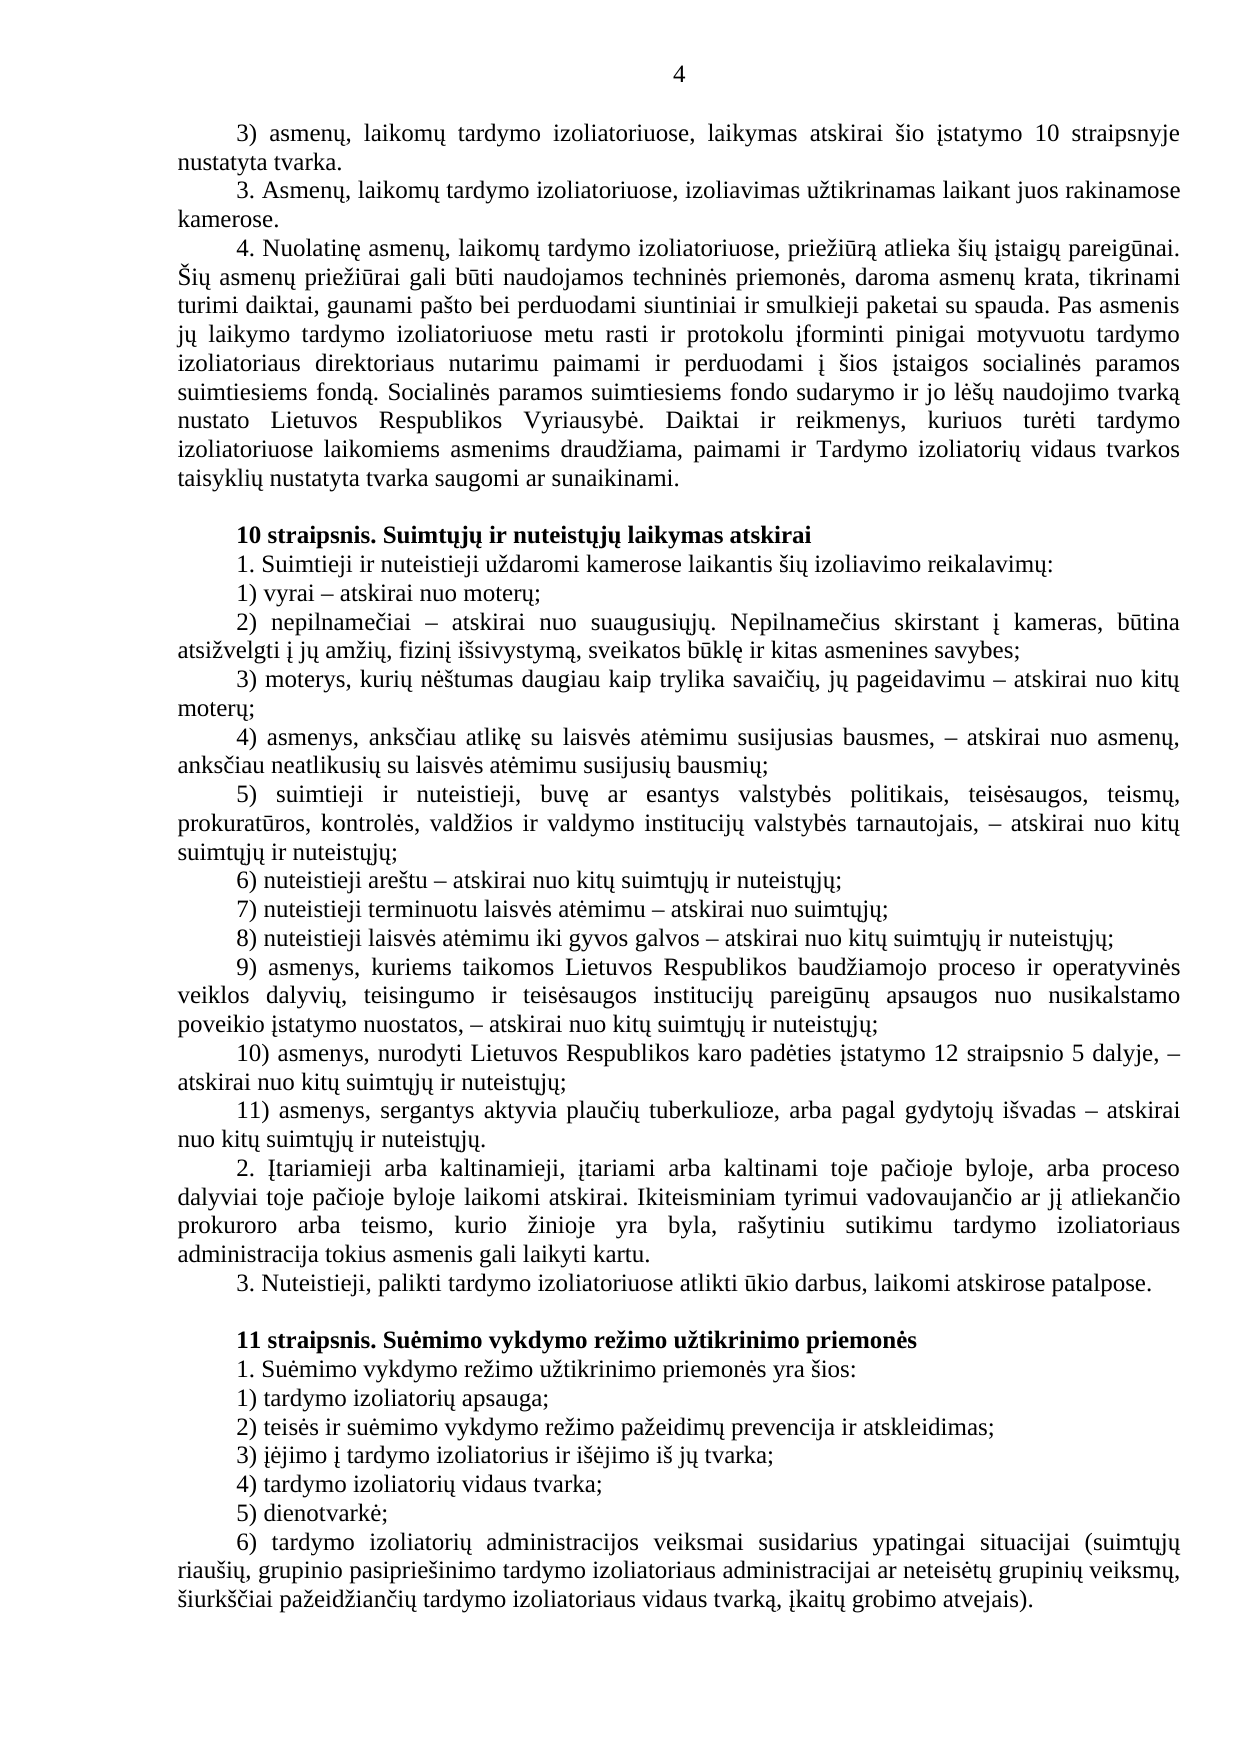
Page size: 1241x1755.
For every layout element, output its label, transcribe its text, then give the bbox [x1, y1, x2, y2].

text 4) tardymo izoliatorių vidaus tvarka; [177, 1469, 1181, 1498]
text 4) asmenys, anksčiau atlikę su laisvės atėmimu susijusias bausmes, – atskirai nuo asmenų, anksčiau neatlikusių su laisvės atėmimu susijusių bausmių; [177, 722, 1181, 779]
text 3. Asmenų, laikomų tardymo izoliatoriuose, izoliavimas užtikrinamas laikant juos rakinamose kamerose. [177, 176, 1181, 233]
text 1. Suimtieji ir nuteistieji uždaromi kamerose laikantis šių izoliavimo reikalavimų: [177, 549, 1181, 578]
text 3. Nuteistieji, palikti tardymo izoliatoriuose atlikti ūkio darbus, laikomi atskirose patalpose. [177, 1268, 1181, 1297]
text 6) nuteistieji areštu – atskirai nuo kitų suimtųjų ir nuteistųjų; [177, 866, 1181, 894]
text 1) vyrai – atskirai nuo moterų; [177, 578, 1181, 607]
text 2) nepilnamečiai – atskirai nuo suaugusiųjų. Nepilnamečius skirstant į kameras, būtina atsižvelgti į jų amžių, fizinį išsivystymą, sveikatos būklę ir kitas asmenines savybes; [177, 607, 1181, 664]
text 2) teisės ir suėmimo vykdymo režimo pažeidimų prevencija ir atskleidimas; [177, 1412, 1181, 1441]
text 1) tardymo izoliatorių apsauga; [177, 1383, 1181, 1412]
text 11 straipsnis. Suėmimo vykdymo režimo užtikrinimo priemonės [177, 1326, 1181, 1354]
text 8) nuteistieji laisvės atėmimu iki gyvos galvos – atskirai nuo kitų suimtųjų ir nuteistųjų; [177, 923, 1181, 952]
text 3) įėjimo į tardymo izoliatorius ir išėjimo iš jų tvarka; [177, 1441, 1181, 1469]
text 5) dienotvarkė; [177, 1498, 1181, 1527]
text 3) asmenų, laikomų tardymo izoliatoriuose, laikymas atskirai šio įstatymo 10 straipsnyje nustatyta tvarka. [177, 118, 1181, 176]
text 10) asmenys, nurodyti Lietuvos Respublikos karo padėties įstatymo 12 straipsnio 5 dalyje, – atskirai nuo kitų suimtųjų ir nuteistųjų; [177, 1038, 1181, 1096]
text 6) tardymo izoliatorių administracijos veiksmai susidarius ypatingai situacijai (suimtųjų riaušių, grupinio pasipriešinimo tardymo izoliatoriaus administracijai ar neteisėtų grupinių veiksmų, šiurkščiai pažeidžiančių tardymo izoliatoriaus vidaus tvarką, įkaitų grobimo atvejais). [177, 1527, 1181, 1613]
text 2. Įtariamieji arba kaltinamieji, įtariami arba kaltinami toje pačioje byloje, arba proceso dalyviai toje pačioje byloje laikomi atskirai. Ikiteisminiam tyrimui vadovaujančio ar jį atliekančio prokuroro arba teismo, kurio žinioje yra byla, rašytiniu sutikimu tardymo izoliatoriaus administracija tokius asmenis gali laikyti kartu. [177, 1153, 1181, 1268]
text 9) asmenys, kuriems taikomos Lietuvos Respublikos baudžiamojo proceso ir operatyvinės veiklos dalyvių, teisingumo ir teisėsaugos institucijų pareigūnų apsaugos nuo nusikalstamo poveikio įstatymo nuostatos, – atskirai nuo kitų suimtųjų ir nuteistųjų; [177, 952, 1181, 1038]
text 1. Suėmimo vykdymo režimo užtikrinimo priemonės yra šios: [177, 1354, 1181, 1383]
text 7) nuteistieji terminuotu laisvės atėmimu – atskirai nuo suimtųjų; [177, 894, 1181, 923]
text 3) moterys, kurių nėštumas daugiau kaip trylika savaičių, jų pageidavimu – atskirai nuo kitų moterų; [177, 664, 1181, 722]
text 10 straipsnis. Suimtųjų ir nuteistųjų laikymas atskirai [177, 521, 1181, 549]
text 4. Nuolatinę asmenų, laikomų tardymo izoliatoriuose, priežiūrą atlieka šių įstaigų pareigūnai. Šių asmenų priežiūrai gali būti naudojamos techninės priemonės, daroma asmenų krata, tikrinami turimi daiktai, gaunami pašto bei perduodami siuntiniai ir smulkieji paketai su spauda. Pas asmenis jų laikymo tardymo izoliatoriuose metu rasti ir protokolu įforminti pinigai motyvuotu tardymo izoliatoriaus direktoriaus nutarimu paimami ir perduodami į šios įstaigos socialinės paramos suimtiesiems fondą. Socialinės paramos suimtiesiems fondo sudarymo ir jo lėšų naudojimo tvarką nustato Lietuvos Respublikos Vyriausybė. Daiktai ir reikmenys, kuriuos turėti tardymo izoliatoriuose laikomiems asmenims draudžiama, paimami ir Tardymo izoliatorių vidaus tvarkos taisyklių nustatyta tvarka saugomi ar sunaikinami. [177, 233, 1181, 492]
text 11) asmenys, sergantys aktyvia plaučių tuberkulioze, arba pagal gydytojų išvadas – atskirai nuo kitų suimtųjų ir nuteistųjų. [177, 1096, 1181, 1153]
text 5) suimtieji ir nuteistieji, buvę ar esantys valstybės politikais, teisėsaugos, teismų, prokuratūros, kontrolės, valdžios ir valdymo institucijų valstybės tarnautojais, – atskirai nuo kitų suimtųjų ir nuteistųjų; [177, 779, 1181, 866]
